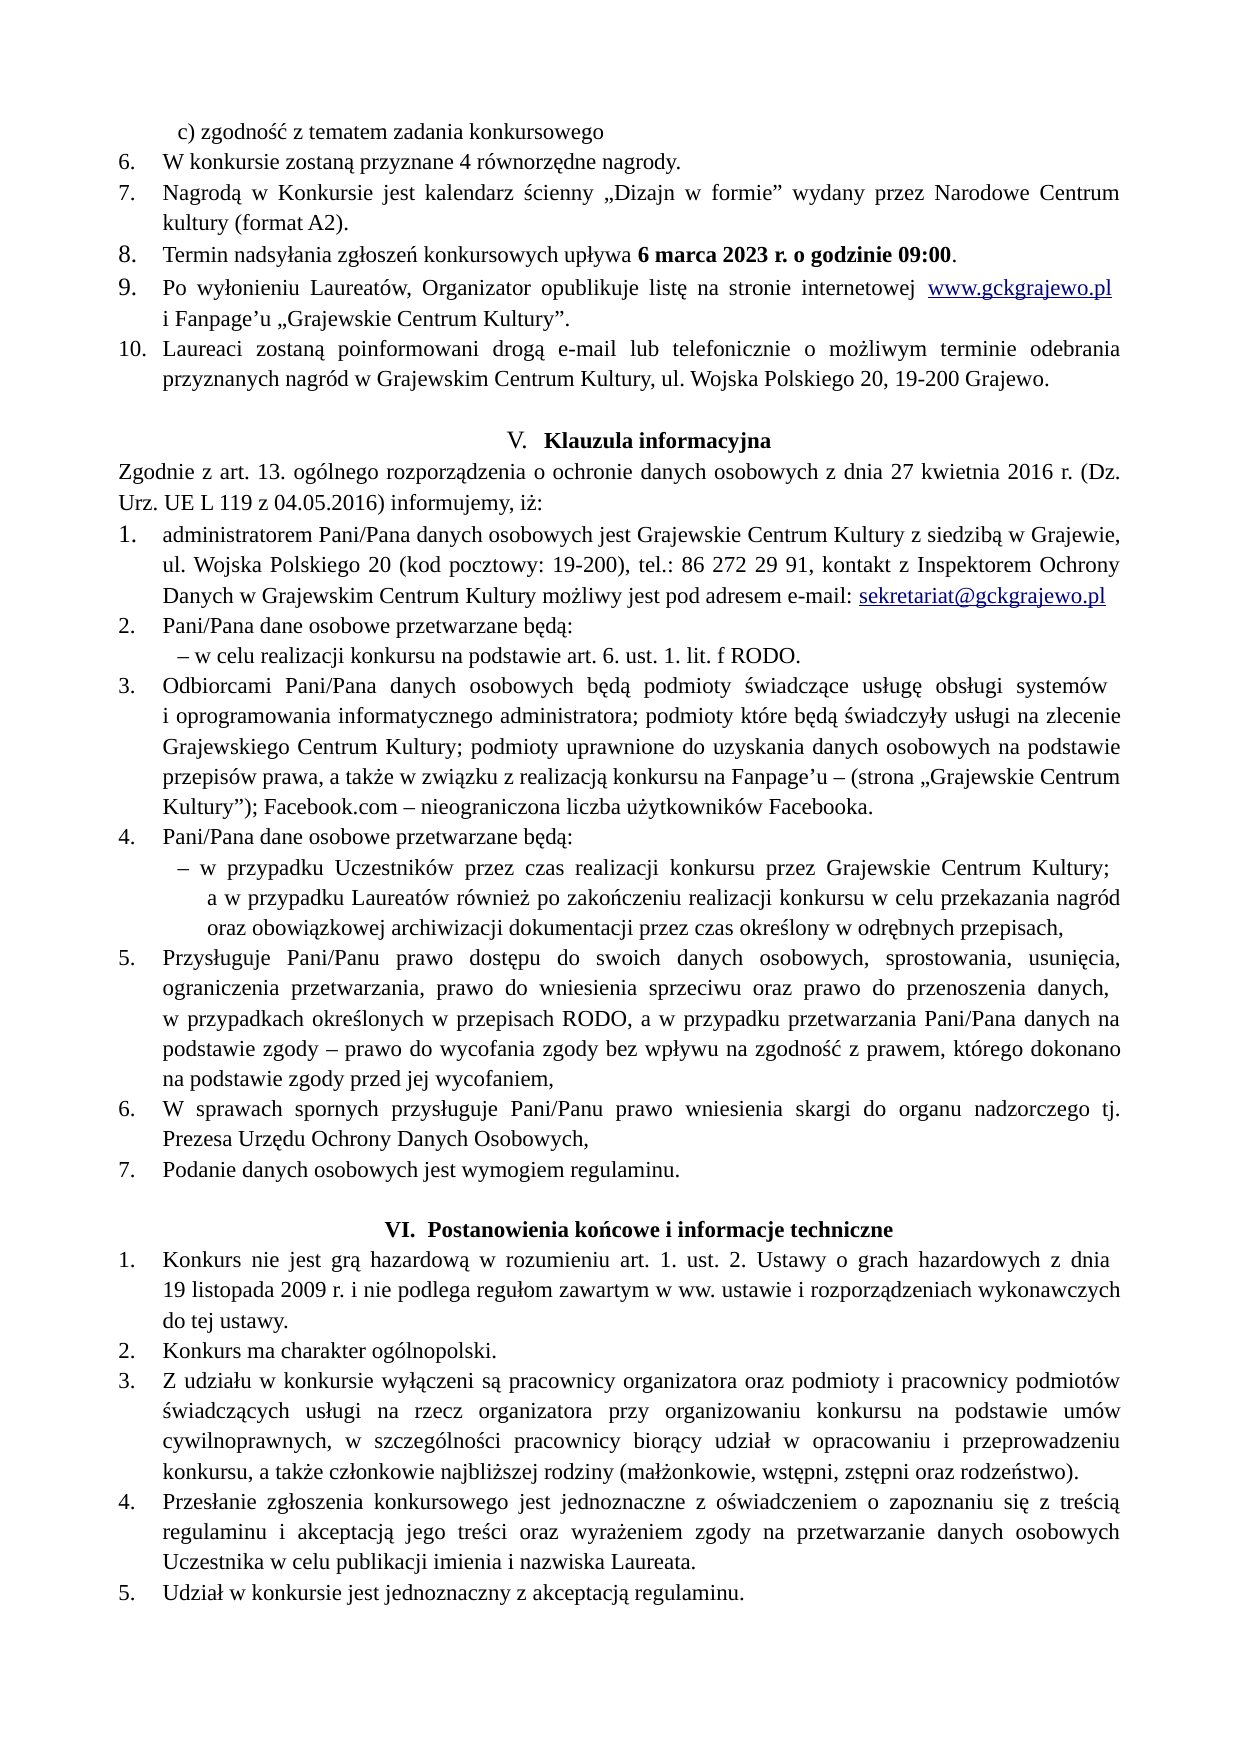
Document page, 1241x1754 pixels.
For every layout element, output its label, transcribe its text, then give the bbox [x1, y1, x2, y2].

list Termin nadsyłania zgłoszeń konkursowych upływa 6 marca 2023 r. o godzinie 09:00. [118, 239, 1122, 268]
list Podanie danych osobowych jest wymogiem regulaminu. [118, 1156, 1122, 1182]
list Z udziału w konkursie wyłączeni są pracownicy organizatora oraz podmioty i pracownicy podmiotów świadczących usługi na rzecz organizatora przy organizowaniu konkursu na podstawie umów cywilnoprawnych, w szczególności pracownicy biorący udział w opracowaniu i przeprowadzeniu konkursu, a także członkowie najbliższej rodziny (małżonkowie, wstępni, zstępni oraz rodzeństwo). [118, 1367, 1122, 1484]
list Postanowienia końcowe i informacje techniczne [156, 1216, 1122, 1242]
list Przysługuje Pani/Panu prawo dostępu do swoich danych osobowych, sprostowania, usunięcia, ograniczenia przetwarzania, prawo do wniesienia sprzeciwu oraz prawo do przenoszenia danych, w przypadkach określonych w przepisach RODO, a w przypadku przetwarzania Pani/Pana danych na podstawie zgody – prawo do wycofania zgody bez wpływu na zgodność z prawem, którego dokonano na podstawie zgody przed jej wycofaniem, [118, 944, 1122, 1091]
list Pani/Pana dane osobowe przetwarzane będą: [118, 823, 1122, 850]
text – w przypadku Uczestników przez czas realizacji konkursu przez Grajewskie Centrum Kultury; a w przypadku Laureatów również po zakończeniu realizacji konkursu w celu przekazania nagród oraz obowiązkowej archiwizacji dokumentacji przez czas określony w odrębnych przepisach, [177, 853, 1122, 940]
text – w celu realizacji konkursu na podstawie art. 6. ust. 1. lit. f RODO. [118, 642, 1122, 668]
list W sprawach spornych przysługuje Pani/Panu prawo wniesienia skargi do organu nadzorczego tj. Prezesa Urzędu Ochrony Danych Osobowych, [118, 1095, 1122, 1152]
list Odbiorcami Pani/Pana danych osobowych będą podmioty świadczące usługę obsługi systemów i oprogramowania informatycznego administratora; podmioty które będą świadczyły usługi na zlecenie Grajewskiego Centrum Kultury; podmioty uprawnione do uzyskania danych osobowych na podstawie przepisów prawa, a także w związku z realizacją konkursu na Fanpage’u – (strona „Grajewskie Centrum Kultury”); Facebook.com – nieograniczona liczba użytkowników Facebooka. [118, 672, 1122, 819]
list Laureaci zostaną poinformowani drogą e-mail lub telefonicznie o możliwym terminie odebrania przyznanych nagród w Grajewskim Centrum Kultury, ul. Wojska Polskiego 20, 19-200 Grajewo. [118, 335, 1122, 391]
list W konkursie zostaną przyznane 4 równorzędne nagrody. [118, 148, 1122, 175]
list Konkurs ma charakter ogólnopolski. [118, 1337, 1122, 1363]
list administratorem Pani/Pana danych osobowych jest Grajewskie Centrum Kultury z siedzibą w Grajewie, ul. Wojska Polskiego 20 (kod pocztowy: 19-200), tel.: 86 272 29 91, kontakt z Inspektorem Ochrony Danych w Grajewskim Centrum Kultury możliwy jest pod adresem e-mail: sekretariat@gckgrajewo.pl [118, 519, 1122, 608]
list Udział w konkursie jest jednoznaczny z akceptacją regulaminu. [118, 1578, 1122, 1605]
list Przesłanie zgłoszenia konkursowego jest jednoznaczne z oświadczeniem o zapoznaniu się z treścią regulaminu i akceptacją jego treści oraz wyrażeniem zgody na przetwarzanie danych osobowych Uczestnika w celu publikacji imienia i nazwiska Laureata. [118, 1488, 1122, 1575]
text c) zgodność z tematem zadania konkursowego [177, 118, 1122, 144]
list Nagrodą w Konkursie jest kalendarz ścienny „Dizajn w formie” wydany przez Narodowe Centrum kultury (format A2). [118, 178, 1122, 235]
list Pani/Pana dane osobowe przetwarzane będą: [118, 612, 1122, 638]
list Po wyłonieniu Laureatów, Organizator opublikuje listę na stronie internetowej www.gckgrajewo.pl i Fanpage’u „Grajewskie Centrum Kultury”. [118, 272, 1122, 331]
text Zgodnie z art. 13. ogólnego rozporządzenia o ochronie danych osobowych z dnia 27 kwietnia 2016 r. (Dz. Urz. UE L 119 z 04.05.2016) informujemy, iż: [118, 458, 1122, 515]
list Konkurs nie jest grą hazardową w rozumieniu art. 1. ust. 2. Ustawy o grach hazardowych z dnia 19 listopada 2009 r. i nie podlega regułom zawartym w ww. ustawie i rozporządzeniach wykonawczych do tej ustawy. [118, 1246, 1122, 1333]
list Klauzula informacyjna [156, 425, 1122, 454]
